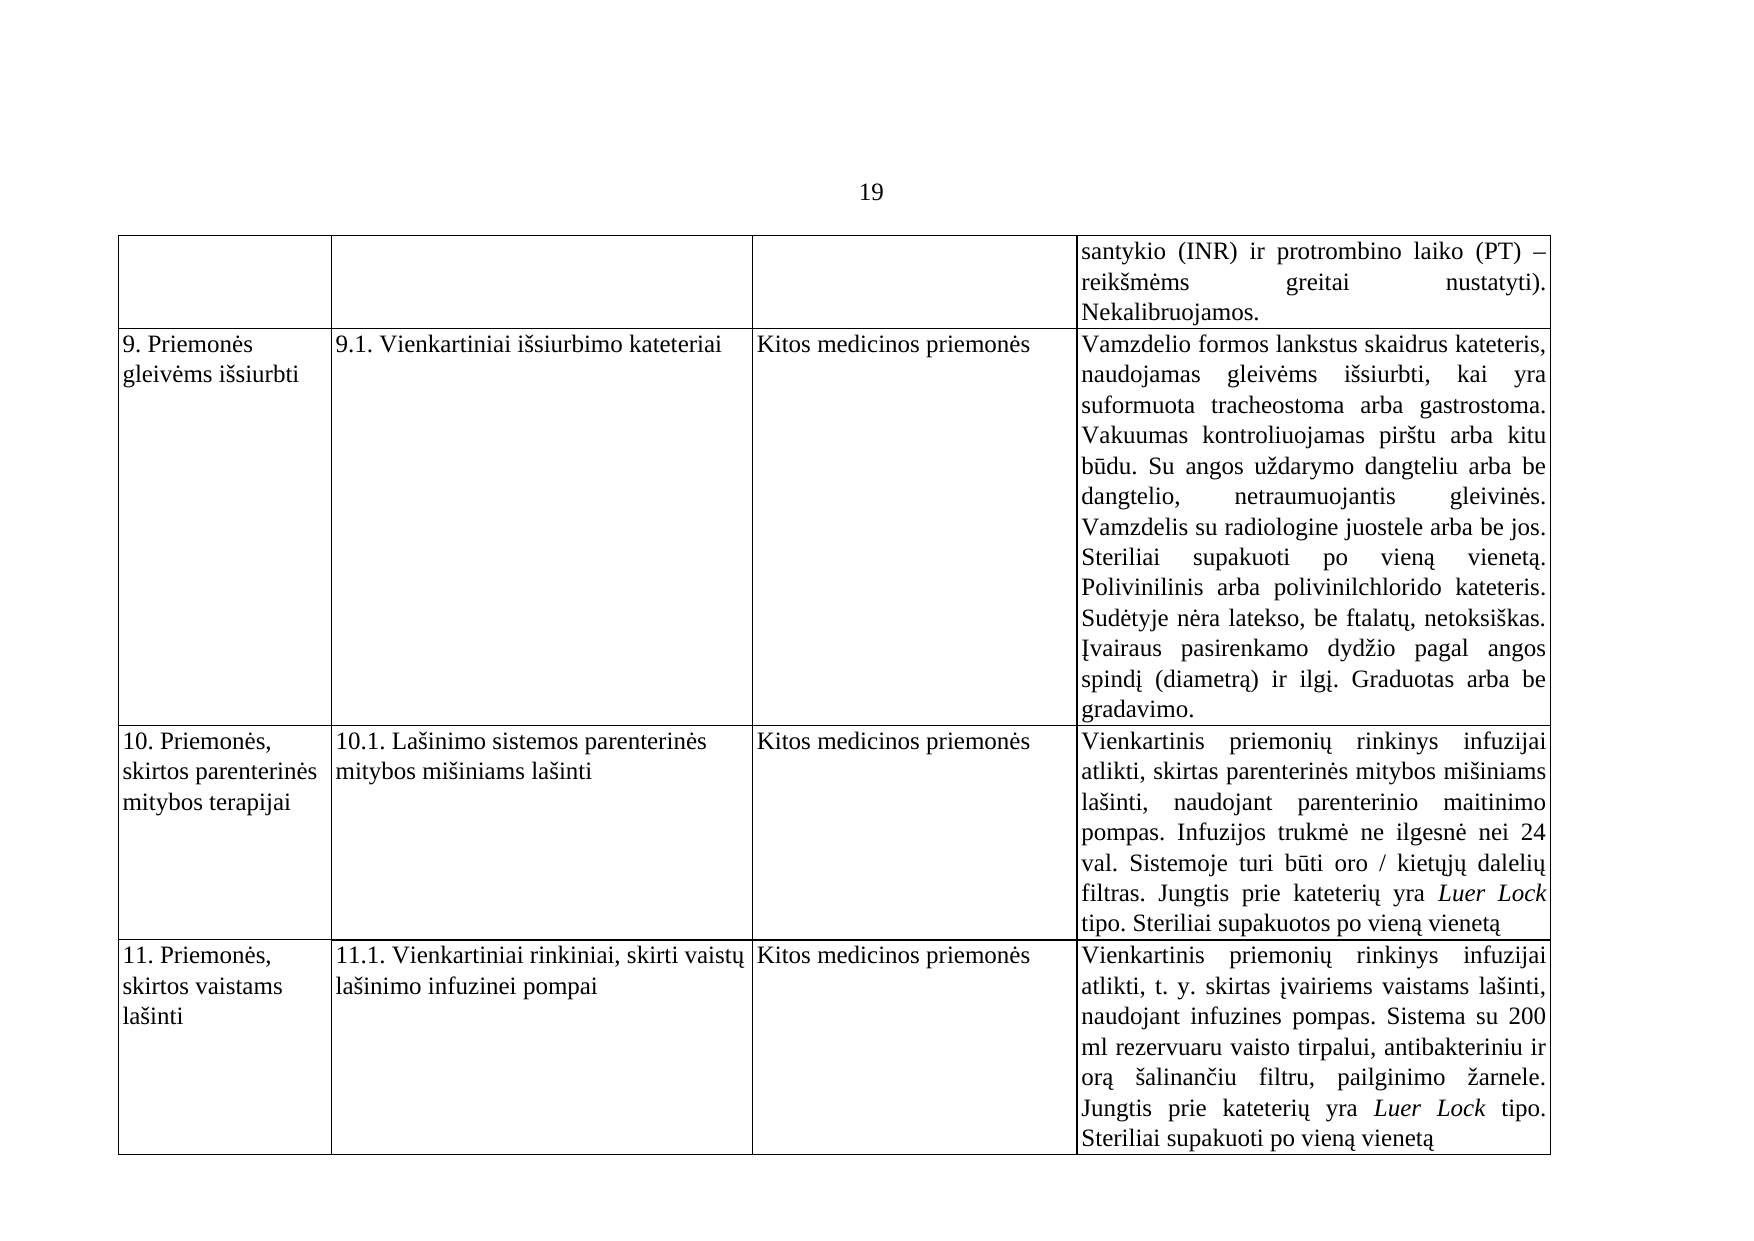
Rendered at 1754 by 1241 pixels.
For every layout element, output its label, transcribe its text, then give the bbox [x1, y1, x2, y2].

table_cell Kitos medicinos priemonės [753, 329, 1076, 724]
table_cell 10.1. Lašinimo sistemos parenterinės mitybos mišiniams lašinti [332, 726, 752, 939]
table_cell 11. Priemonės, skirtos vaistams lašinti [119, 940, 331, 1153]
table_cell santykio (INR) ir protrombino laiko (PT) – reikšmėms greitai nustatyti). Nekalibruojamos. [1078, 236, 1550, 327]
table_cell [332, 236, 752, 327]
table_cell Kitos medicinos priemonės [753, 726, 1076, 939]
table_cell [119, 236, 331, 327]
table_cell Vienkartinis priemonių rinkinys infuzijai atlikti, skirtas parenterinės mitybos mišiniams lašinti, naudojant parenterinio maitinimo pompas. Infuzijos trukmė ne ilgesnė nei 24 val. Sistemoje turi būti oro / kietųjų dalelių filtras. Jungtis prie kateterių yra Luer Lock tipo. Steriliai supakuotos po vieną vienetą [1078, 726, 1550, 939]
table_cell 11.1. Vienkartiniai rinkiniai, skirti vaistų lašinimo infuzinei pompai [332, 941, 752, 1153]
table_cell 9. Priemonės gleivėms išsiurbti [119, 329, 331, 724]
table_cell 10. Priemonės, skirtos parenterinės mitybos terapijai [119, 726, 331, 939]
table_cell Vamzdelio formos lankstus skaidrus kateteris, naudojamas gleivėms išsiurbti, kai yra suformuota tracheostoma arba gastrostoma. Vakuumas kontroliuojamas pirštu arba kitu būdu. Su angos uždarymo dangteliu arba be dangtelio, netraumuojantis gleivinės. Vamzdelis su radiologine juostele arba be jos. Steriliai supakuoti po vieną vienetą. Polivinilinis arba polivinilchlorido kateteris. Sudėtyje nėra latekso, be ftalatų, netoksiškas. Įvairaus pasirenkamo dydžio pagal angos spindį (diametrą) ir ilgį. Graduotas arba be gradavimo. [1078, 329, 1550, 724]
table_cell 9.1. Vienkartiniai išsiurbimo kateteriai [332, 329, 752, 724]
table_cell Vienkartinis priemonių rinkinys infuzijai atlikti, t. y. skirtas įvairiems vaistams lašinti, naudojant infuzines pompas. Sistema su 200 ml rezervuaru vaisto tirpalui, antibakteriniu ir orą šalinančiu filtru, pailginimo žarnele. Jungtis prie kateterių yra Luer Lock tipo. Steriliai supakuoti po vieną vienetą [1078, 941, 1550, 1153]
table_cell [753, 236, 1076, 327]
table_cell Kitos medicinos priemonės [753, 941, 1076, 1153]
